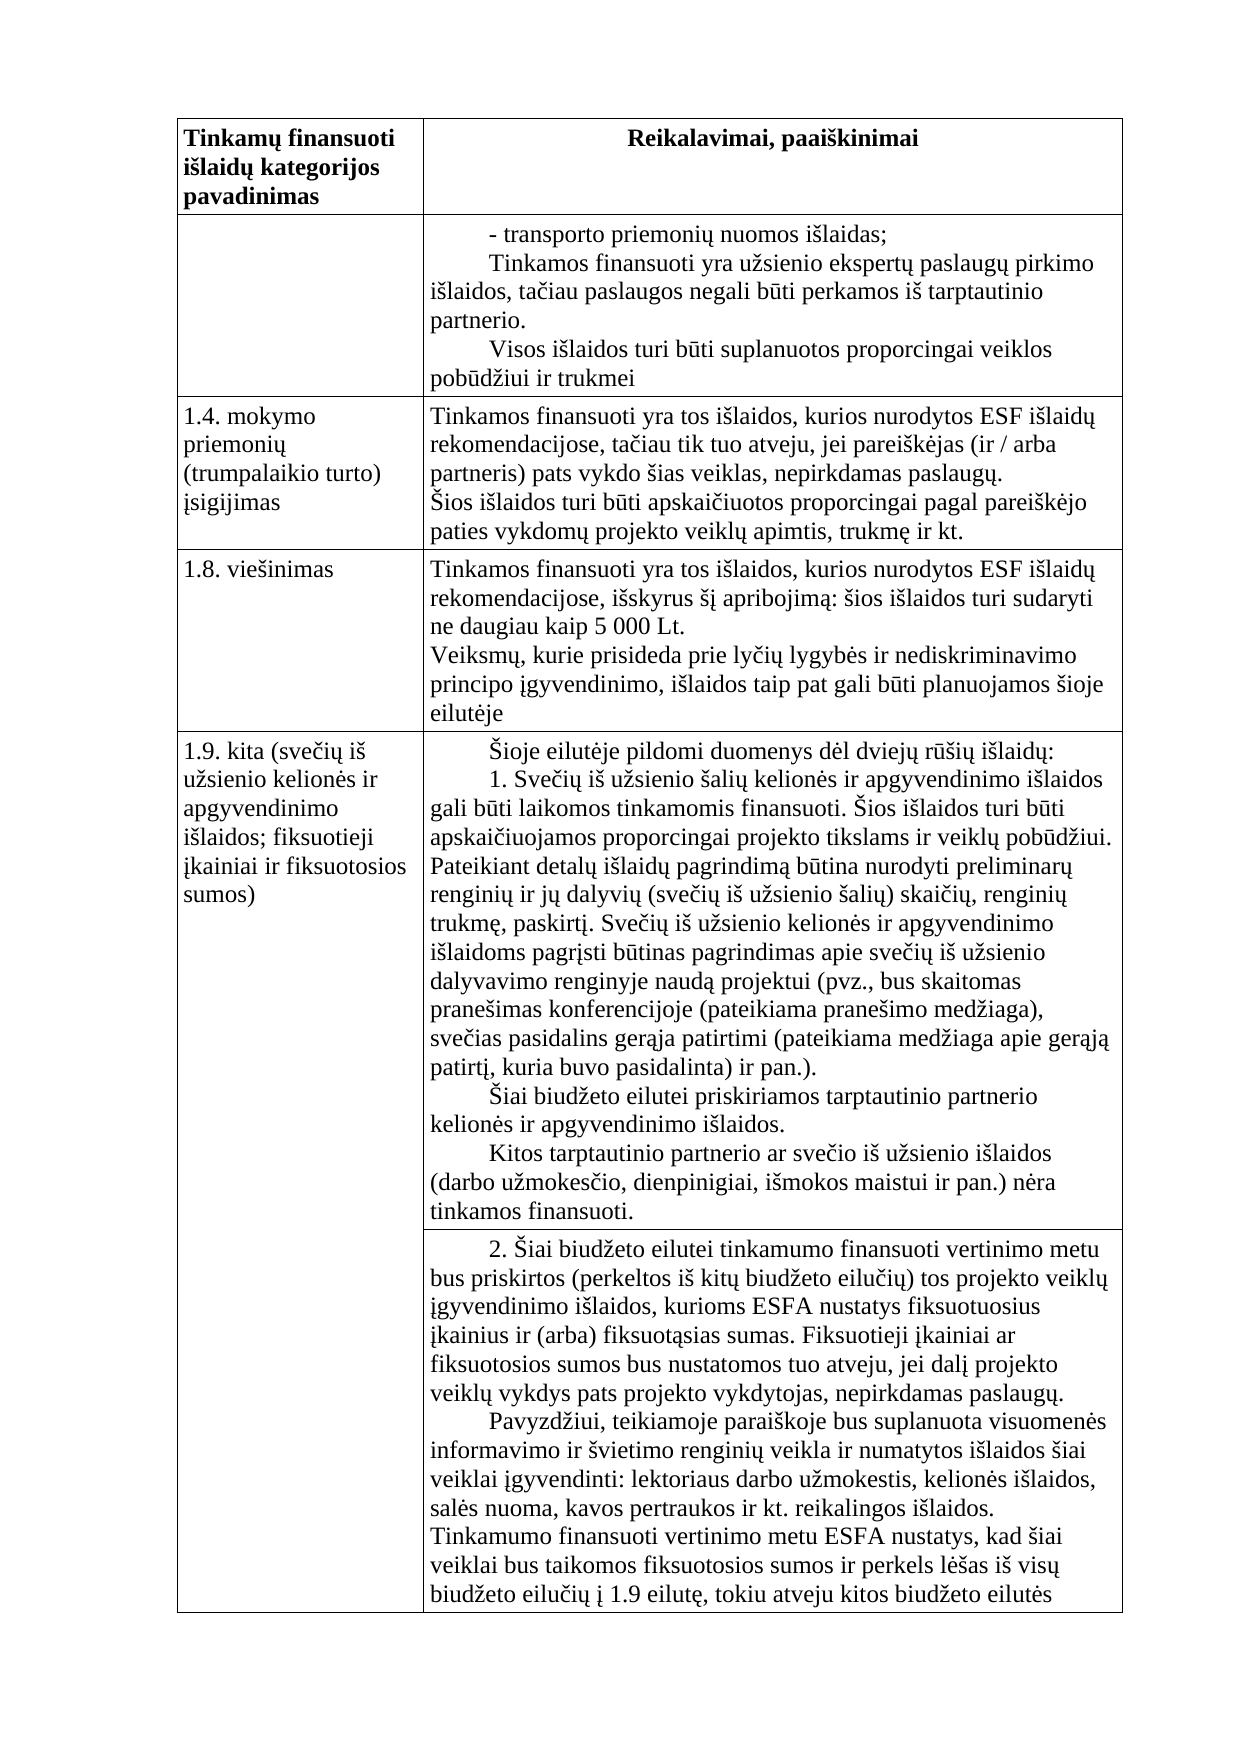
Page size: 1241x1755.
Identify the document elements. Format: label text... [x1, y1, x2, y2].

table_cell 1.9. kita (svečių iš užsienio kelionės ir apgyvendinimo išlaidos; fiksuotieji įkainiai ir fiksuotosios sumos) [178, 732, 423, 1612]
table_cell Tinkamos finansuoti yra tos išlaidos, kurios nurodytos ESF išlaidų rekomendacijose, išskyrus šį apribojimą: šios išlaidos turi sudaryti ne daugiau kaip 5 000 Lt. Veiksmų, kurie prisideda prie lyčių lygybės ir nediskriminavimo principo įgyvendinimo, išlaidos taip pat gali būti planuojamos šioje eilutėje [424, 550, 1122, 731]
table_header Reikalavimai, paaiškinimai [424, 119, 1122, 214]
table_cell Šioje eilutėje pildomi duomenys dėl dviejų rūšių išlaidų: 1. Svečių iš užsienio šalių kelionės ir apgyvendinimo išlaidos gali būti laikomos tinkamomis finansuoti. Šios išlaidos turi būti apskaičiuojamos proporcingai projekto tikslams ir veiklų pobūdžiui. Pateikiant detalų išlaidų pagrindimą būtina nurodyti preliminarų renginių ir jų dalyvių (svečių iš užsienio šalių) skaičių, renginių trukmę, paskirtį. Svečių iš užsienio kelionės ir apgyvendinimo išlaidoms pagrįsti būtinas pagrindimas apie svečių iš užsienio dalyvavimo renginyje naudą projektui (pvz., bus skaitomas pranešimas konferencijoje (pateikiama pranešimo medžiaga), svečias pasidalins gerąja patirtimi (pateikiama medžiaga apie gerąją patirtį, kuria buvo pasidalinta) ir pan.). Šiai biudžeto eilutei priskiriamos tarptautinio partnerio kelionės ir apgyvendinimo išlaidos. Kitos tarptautinio partnerio ar svečio iš užsienio išlaidos (darbo užmokesčio, dienpinigiai, išmokos maistui ir pan.) nėra tinkamos finansuoti. [424, 732, 1122, 1229]
table_cell 1.4. mokymo priemonių (trumpalaikio turto) įsigijimas [178, 397, 423, 549]
table_cell [178, 215, 423, 396]
table_cell Tinkamos finansuoti yra tos išlaidos, kurios nurodytos ESF išlaidų rekomendacijose, tačiau tik tuo atveju, jei pareiškėjas (ir / arba partneris) pats vykdo šias veiklas, nepirkdamas paslaugų. Šios išlaidos turi būti apskaičiuotos proporcingai pagal pareiškėjo paties vykdomų projekto veiklų apimtis, trukmę ir kt. [424, 397, 1122, 549]
table_header Tinkamų finansuoti išlaidų kategorijos pavadinimas [178, 119, 423, 214]
table_cell - transporto priemonių nuomos išlaidas; Tinkamos finansuoti yra užsienio ekspertų paslaugų pirkimo išlaidos, tačiau paslaugos negali būti perkamos iš tarptautinio partnerio. Visos išlaidos turi būti suplanuotos proporcingai veiklos pobūdžiui ir trukmei [424, 215, 1122, 396]
table_cell 1.8. viešinimas [178, 550, 423, 731]
table_cell 2. Šiai biudžeto eilutei tinkamumo finansuoti vertinimo metu bus priskirtos (perkeltos iš kitų biudžeto eilučių) tos projekto veiklų įgyvendinimo išlaidos, kurioms ESFA nustatys fiksuotuosius įkainius ir (arba) fiksuotąsias sumas. Fiksuotieji įkainiai ar fiksuotosios sumos bus nustatomos tuo atveju, jei dalį projekto veiklų vykdys pats projekto vykdytojas, nepirkdamas paslaugų. Pavyzdžiui, teikiamoje paraiškoje bus suplanuota visuomenės informavimo ir švietimo renginių veikla ir numatytos išlaidos šiai veiklai įgyvendinti: lektoriaus darbo užmokestis, kelionės išlaidos, salės nuoma, kavos pertraukos ir kt. reikalingos išlaidos. Tinkamumo finansuoti vertinimo metu ESFA nustatys, kad šiai veiklai bus taikomos fiksuotosios sumos ir perkels lėšas iš visų biudžeto eilučių į 1.9 eilutę, tokiu atveju kitos biudžeto eilutės [424, 1230, 1122, 1612]
